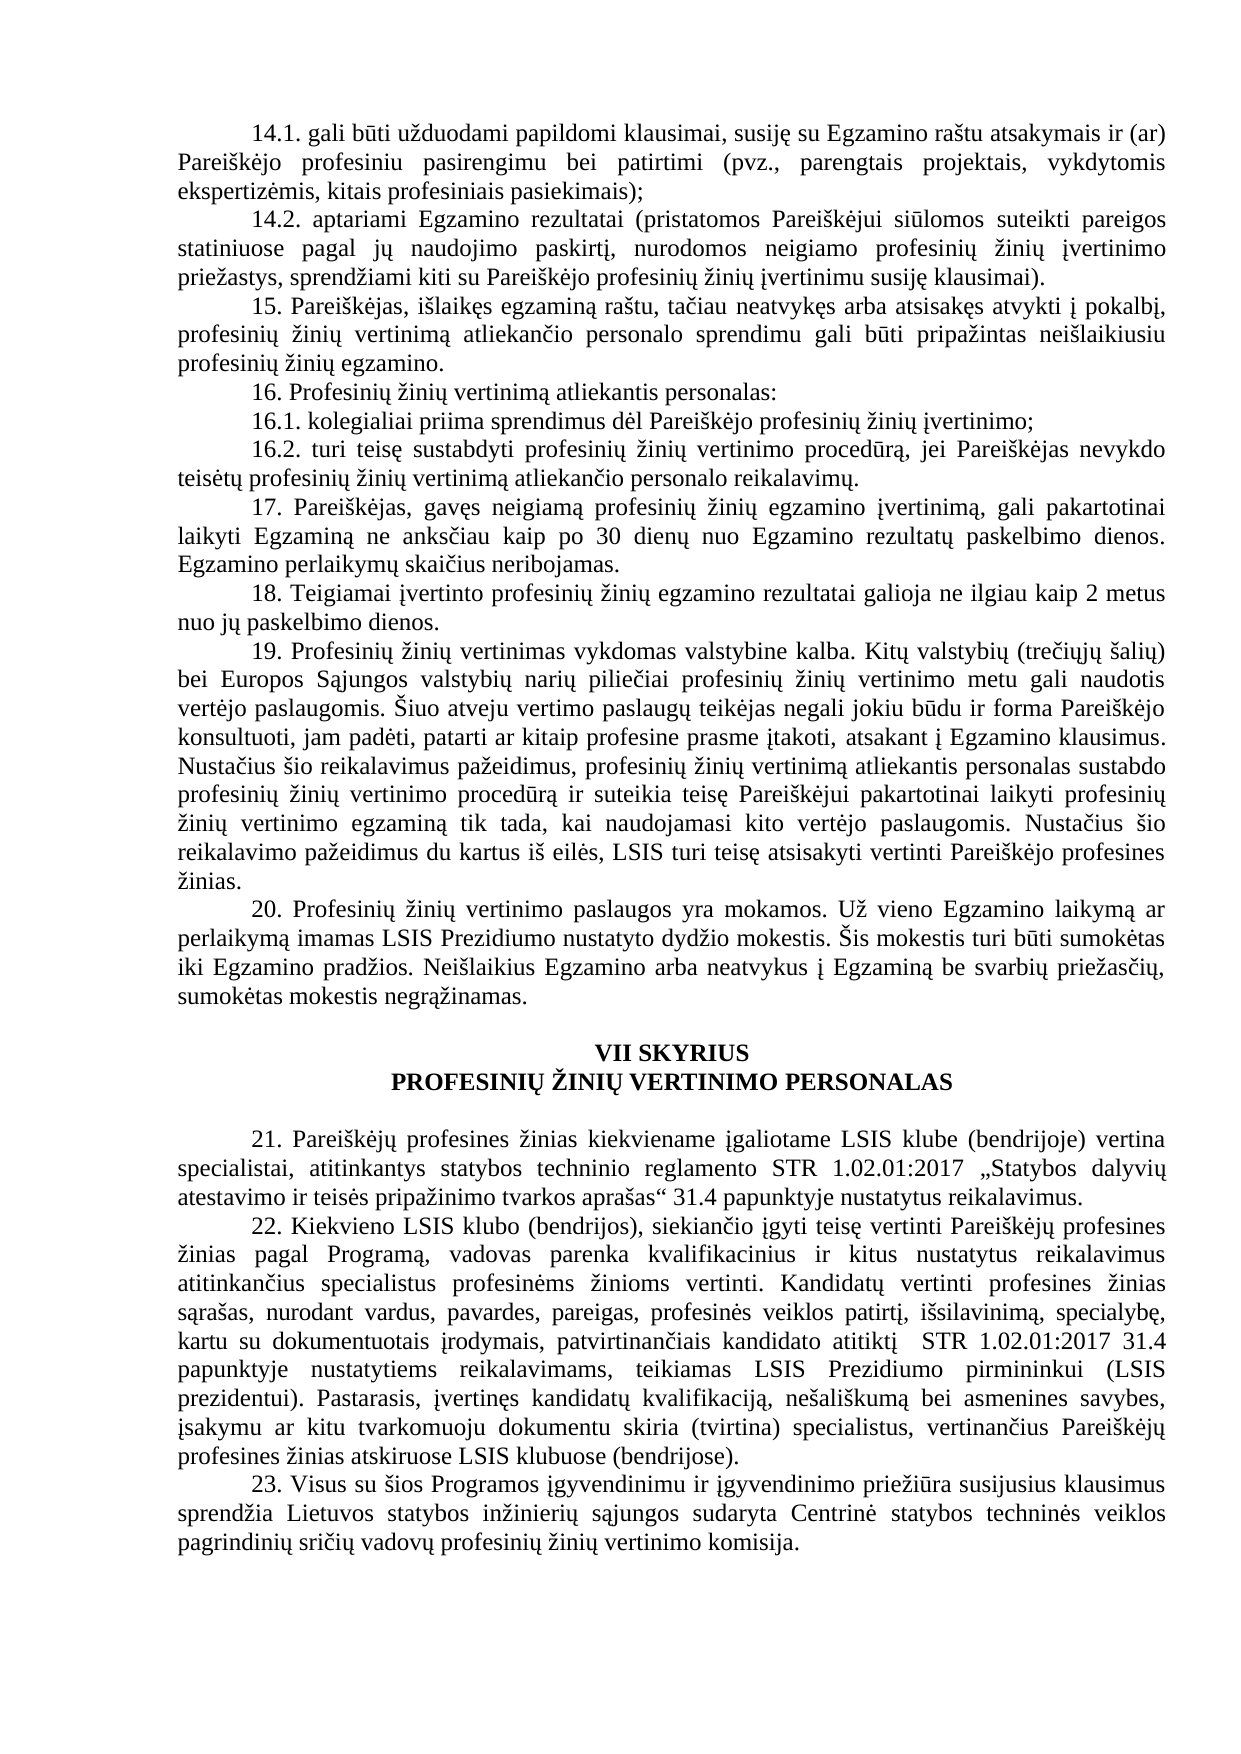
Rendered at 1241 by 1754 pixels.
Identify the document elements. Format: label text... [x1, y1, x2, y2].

text 20. Profesinių žinių vertinimo paslaugos yra mokamos. Už vieno Egzamino laikymą ar perlaikymą imamas LSIS Prezidiumo nustatyto dydžio mokestis. Šis mokestis turi būti sumokėtas iki Egzamino pradžios. Neišlaikius Egzamino arba neatvykus į Egzaminą be svarbių priežasčių, sumokėtas mokestis negrąžinamas. [177, 894, 1166, 1009]
text 15. Pareiškėjas, išlaikęs egzaminą raštu, tačiau neatvykęs arba atsisakęs atvykti į pokalbį, profesinių žinių vertinimą atliekančio personalo sprendimu gali būti pripažintas neišlaikiusiu profesinių žinių egzamino. [177, 291, 1166, 377]
text PROFESINIŲ ŽINIŲ VERTINIMO PERSONALAS [177, 1067, 1166, 1096]
text VII SKYRIUS [177, 1038, 1166, 1067]
text 14.1. gali būti užduodami papildomi klausimai, susiję su Egzamino raštu atsakymais ir (ar) Pareiškėjo profesiniu pasirengimu bei patirtimi (pvz., parengtais projektais, vykdytomis ekspertizėmis, kitais profesiniais pasiekimais); [177, 118, 1166, 204]
text 14.2. aptariami Egzamino rezultatai (pristatomos Pareiškėjui siūlomos suteikti pareigos statiniuose pagal jų naudojimo paskirtį, nurodomos neigiamo profesinių žinių įvertinimo priežastys, sprendžiami kiti su Pareiškėjo profesinių žinių įvertinimu susiję klausimai). [177, 204, 1166, 291]
text 18. Teigiamai įvertinto profesinių žinių egzamino rezultatai galioja ne ilgiau kaip 2 metus nuo jų paskelbimo dienos. [177, 578, 1166, 636]
text 19. Profesinių žinių vertinimas vykdomas valstybine kalba. Kitų valstybių (trečiųjų šalių) bei Europos Sąjungos valstybių narių piliečiai profesinių žinių vertinimo metu gali naudotis vertėjo paslaugomis. Šiuo atveju vertimo paslaugų teikėjas negali jokiu būdu ir forma Pareiškėjo konsultuoti, jam padėti, patarti ar kitaip profesine prasme įtakoti, atsakant į Egzamino klausimus. Nustačius šio reikalavimus pažeidimus, profesinių žinių vertinimą atliekantis personalas sustabdo profesinių žinių vertinimo procedūrą ir suteikia teisę Pareiškėjui pakartotinai laikyti profesinių žinių vertinimo egzaminą tik tada, kai naudojamasi kito vertėjo paslaugomis. Nustačius šio reikalavimo pažeidimus du kartus iš eilės, LSIS turi teisę atsisakyti vertinti Pareiškėjo profesines žinias. [177, 636, 1166, 894]
text 23. Visus su šios Programos įgyvendinimu ir įgyvendinimo priežiūra susijusius klausimus sprendžia Lietuvos statybos inžinierių sąjungos sudaryta Centrinė statybos techninės veiklos pagrindinių sričių vadovų profesinių žinių vertinimo komisija. [177, 1469, 1166, 1556]
text 16.2. turi teisę sustabdyti profesinių žinių vertinimo procedūrą, jei Pareiškėjas nevykdo teisėtų profesinių žinių vertinimą atliekančio personalo reikalavimų. [177, 434, 1166, 492]
text 17. Pareiškėjas, gavęs neigiamą profesinių žinių egzamino įvertinimą, gali pakartotinai laikyti Egzaminą ne anksčiau kaip po 30 dienų nuo Egzamino rezultatų paskelbimo dienos. Egzamino perlaikymų skaičius neribojamas. [177, 492, 1166, 578]
text 22. Kiekvieno LSIS klubo (bendrijos), siekiančio įgyti teisę vertinti Pareiškėjų profesines žinias pagal Programą, vadovas parenka kvalifikacinius ir kitus nustatytus reikalavimus atitinkančius specialistus profesinėms žinioms vertinti. Kandidatų vertinti profesines žinias sąrašas, nurodant vardus, pavardes, pareigas, profesinės veiklos patirtį, išsilavinimą, specialybę, kartu su dokumentuotais įrodymais, patvirtinančiais kandidato atitiktį STR 1.02.01:2017 31.4 papunktyje nustatytiems reikalavimams, teikiamas LSIS Prezidiumo pirmininkui (LSIS prezidentui). Pastarasis, įvertinęs kandidatų kvalifikaciją, nešališkumą bei asmenines savybes, įsakymu ar kitu tvarkomuoju dokumentu skiria (tvirtina) specialistus, vertinančius Pareiškėjų profesines žinias atskiruose LSIS klubuose (bendrijose). [177, 1211, 1166, 1469]
text 16.1. kolegialiai priima sprendimus dėl Pareiškėjo profesinių žinių įvertinimo; [177, 406, 1166, 434]
text 21. Pareiškėjų profesines žinias kiekviename įgaliotame LSIS klube (bendrijoje) vertina specialistai, atitinkantys statybos techninio reglamento STR 1.02.01:2017 „Statybos dalyvių atestavimo ir teisės pripažinimo tvarkos aprašas“ 31.4 papunktyje nustatytus reikalavimus. [177, 1124, 1166, 1211]
text 16. Profesinių žinių vertinimą atliekantis personalas: [177, 377, 1166, 406]
